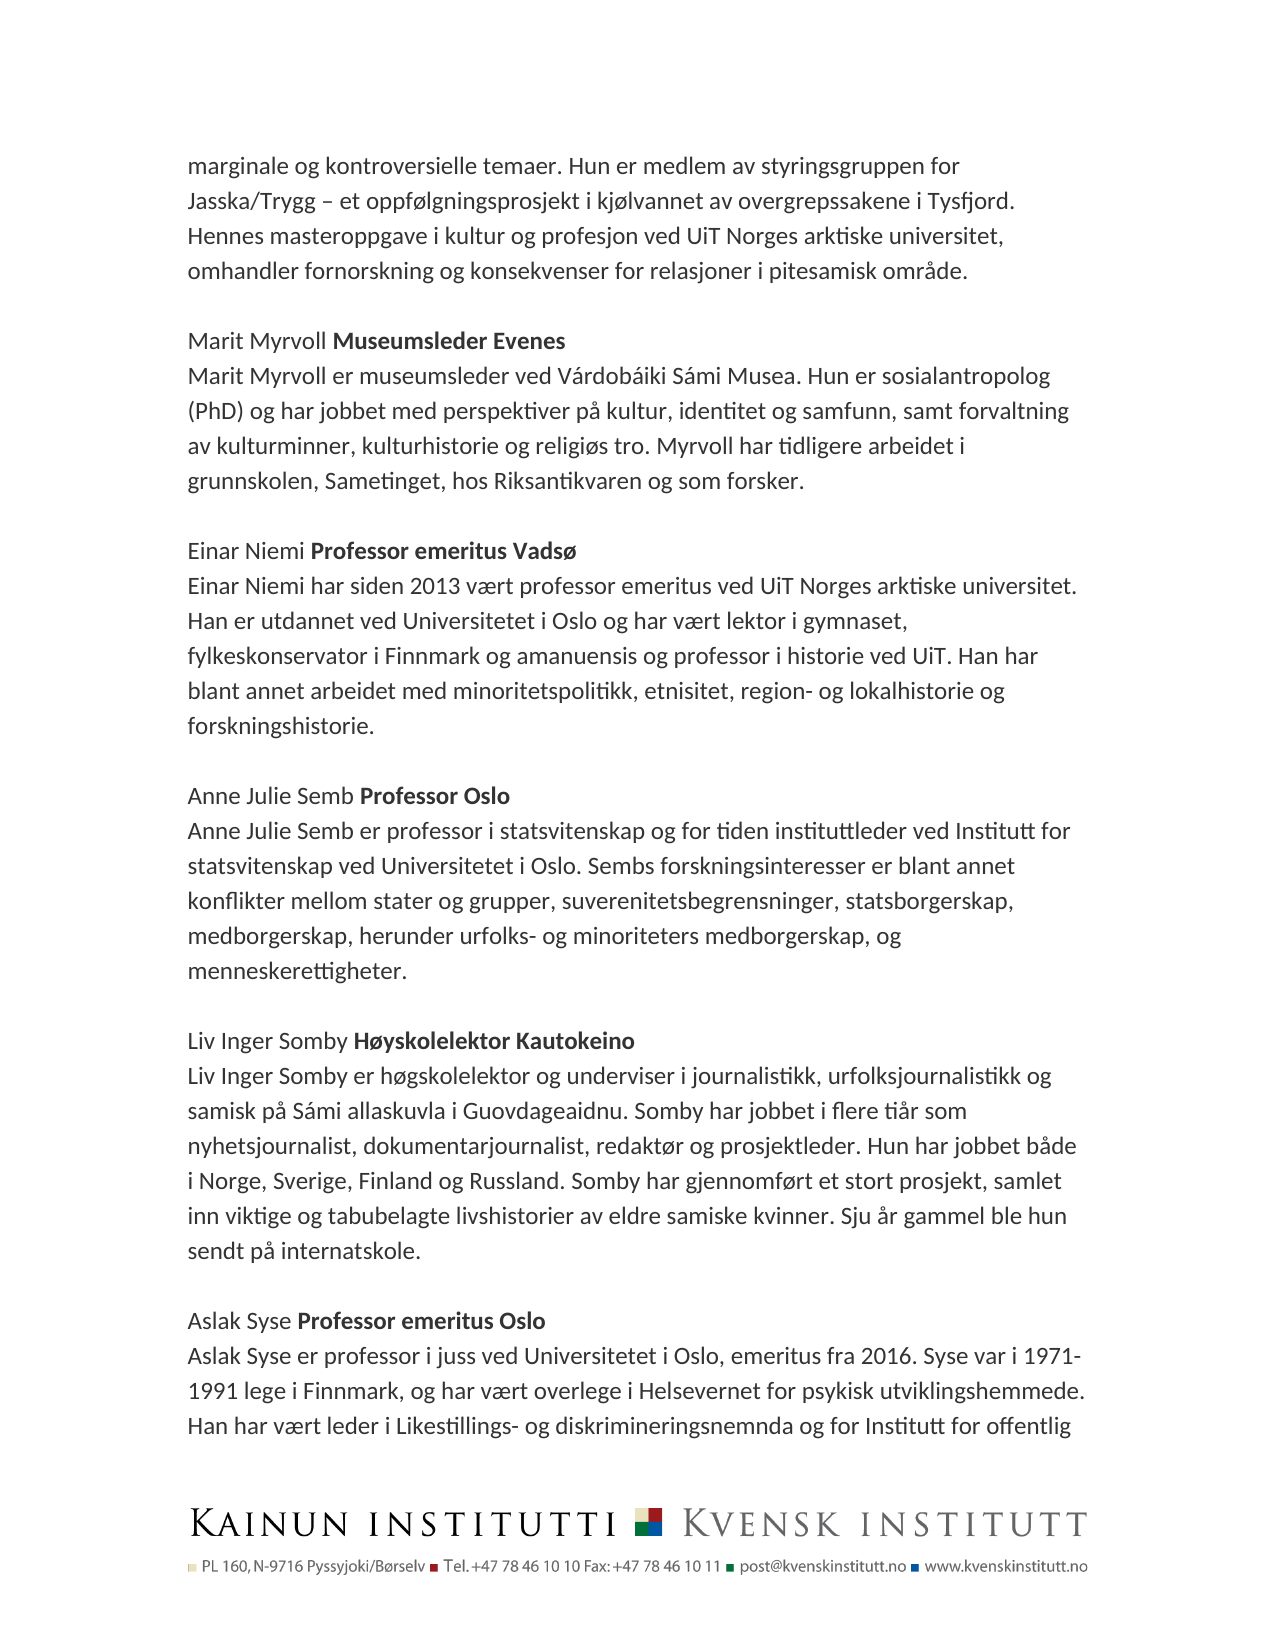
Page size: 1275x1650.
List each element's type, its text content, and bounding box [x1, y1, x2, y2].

text Aslak Syse er professor i juss ved Universitetet i Oslo, emeritus fra 2016. Syse var i 1971-1991 lege i Finnmark, og har vært overlege i Helsevernet for psykisk utviklingshemmede. Han har vært leder i Likestillings- og diskrimineringsnemnda og for Institutt for offentlig [187, 1340, 1087, 1441]
text Marit Myrvoll er museumsleder ved Várdobáiki Sámi Musea. Hun er sosialantropolog (PhD) og har jobbet med perspektiver på kultur, identitet og samfunn, samt forvaltning av kulturminner, kulturhistorie og religiøs tro. Myrvoll har tidligere arbeidet i grunnskolen, Sametinget, hos Riksantikvaren og som forsker. [187, 360, 1087, 496]
text Einar Niemi har siden 2013 vært professor emeritus ved UiT Norges arktiske universitet. Han er utdannet ved Universitetet i Oslo og har vært lektor i gymnaset, fylkeskonservator i Finnmark og amanuensis og professor i historie ved UiT. Han har blant annet arbeidet med minoritetspolitikk, etnisitet, region- og lokalhistorie og forskningshistorie. [187, 570, 1087, 741]
text Anne Julie Semb er professor i statsvitenskap og for tiden instituttleder ved Institutt for statsvitenskap ved Universitetet i Oslo. Sembs forskningsinteresser er blant annet konflikter mellom stater og grupper, suverenitetsbegrensninger, statsborgerskap, medborgerskap, herunder urfolks- og minoriteters medborgerskap, og menneskerettigheter. [187, 815, 1087, 986]
text Liv Inger Somby er høgskolelektor og underviser i journalistikk, urfolksjournalistikk og samisk på Sámi allaskuvla i Guovdageaidnu. Somby har jobbet i flere tiår som nyhetsjournalist, dokumentarjournalist, redaktør og prosjektleder. Hun har jobbet både i Norge, Sverige, Finland og Russland. Somby har gjennomført et stort prosjekt, samlet inn viktige og tabubelagte livshistorier av eldre samiske kvinner. Sju år gammel ble hun sendt på internatskole. [187, 1060, 1087, 1266]
text marginale og kontroversielle temaer. Hun er medlem av styringsgruppen for Jasska/Trygg – et oppfølgningsprosjekt i kjølvannet av overgrepssakene i Tysfjord. Hennes masteroppgave i kultur og profesjon ved UiT Norges arktiske universitet, omhandler fornorskning og konsekvenser for relasjoner i pitesamisk område. [187, 150, 1087, 286]
text Einar Niemi Professor emeritus Vadsø [187, 535, 1087, 566]
text Marit Myrvoll Museumsleder Evenes [187, 325, 1087, 356]
text Aslak Syse Professor emeritus Oslo [187, 1305, 1087, 1336]
text Liv Inger Somby Høyskolelektor Kautokeino [187, 1025, 1087, 1056]
picture [187, 1508, 1088, 1577]
text Anne Julie Semb Professor Oslo [187, 780, 1087, 811]
